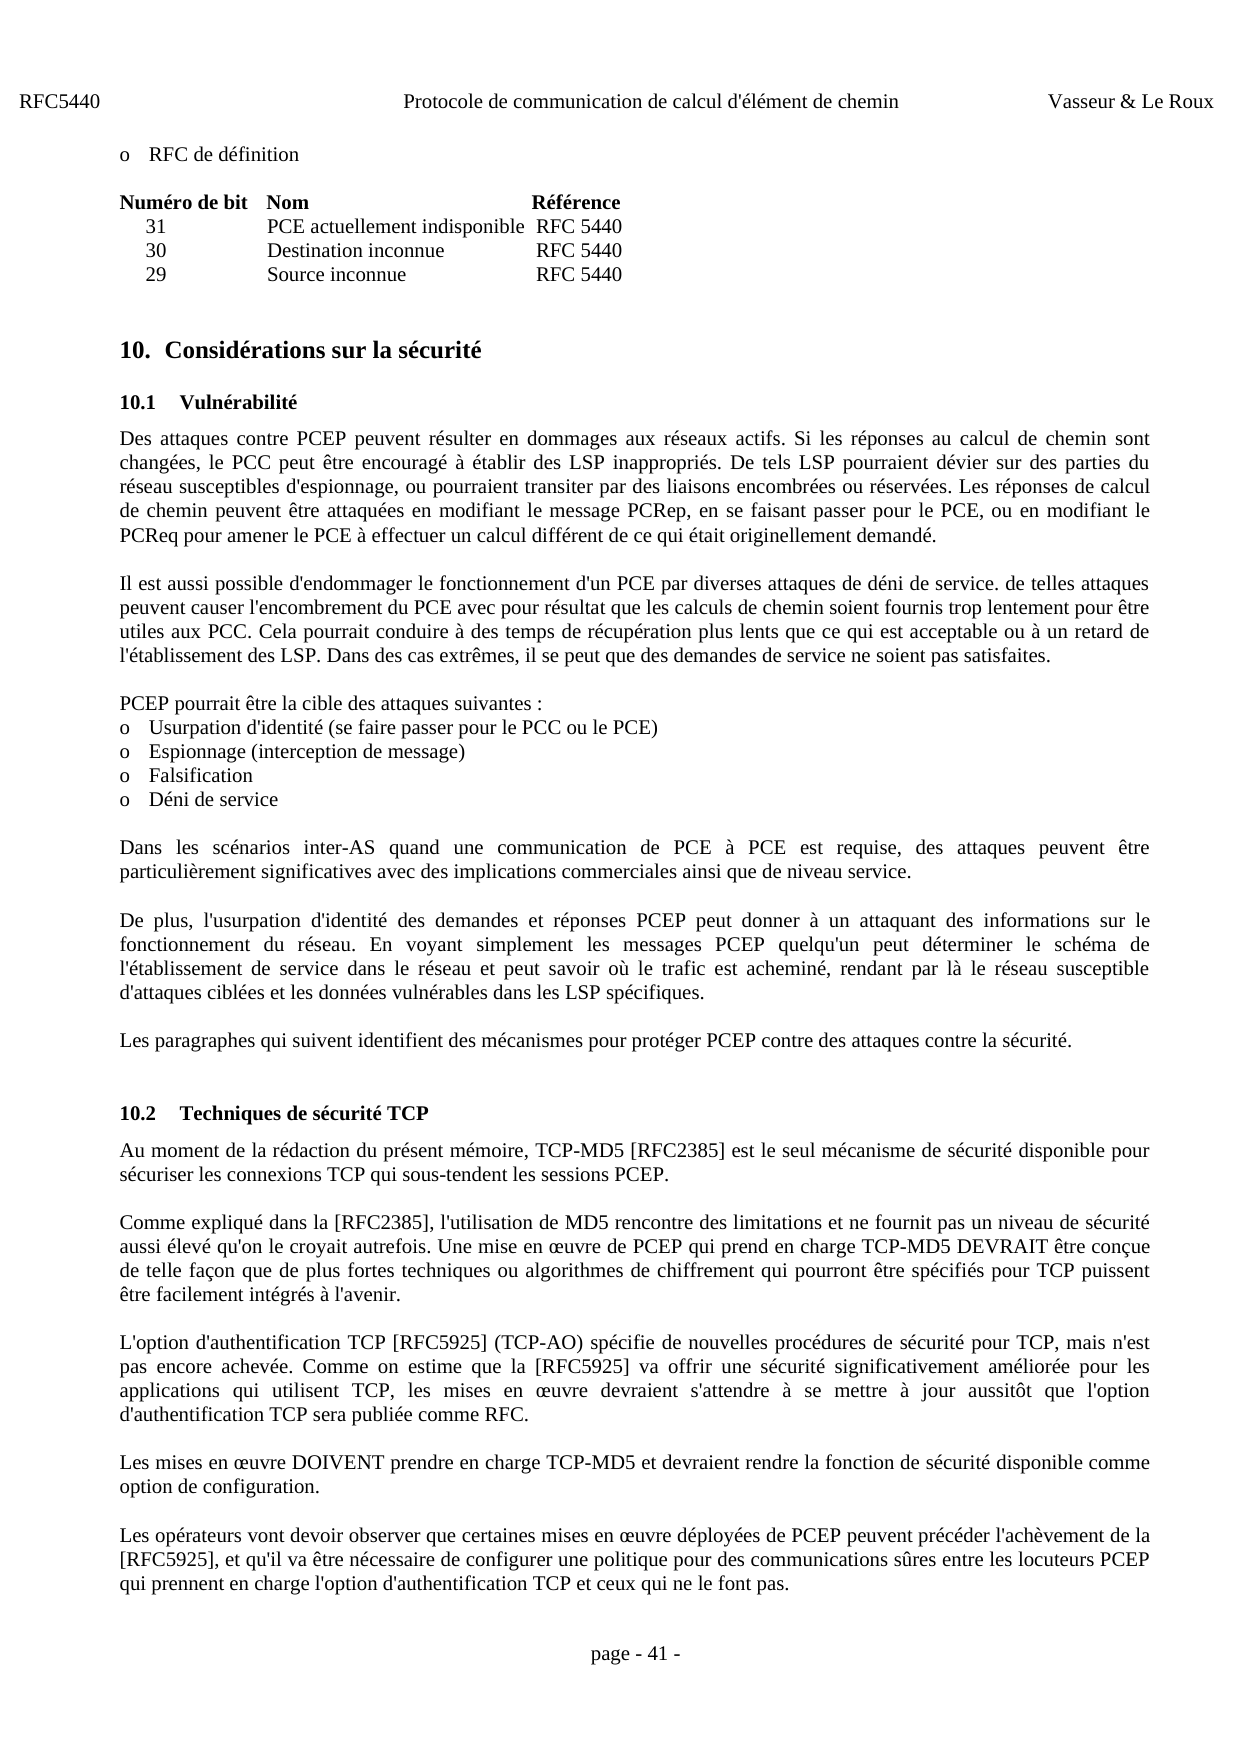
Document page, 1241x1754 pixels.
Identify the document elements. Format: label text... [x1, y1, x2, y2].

text o RFC de définition [119, 142, 1152, 166]
text Les paragraphes qui suivent identifient des mécanismes pour protéger PCEP contre des attaques contre la sécurité. [119, 1028, 1152, 1052]
text Les opérateurs vont devoir observer que certaines mises en œuvre déployées de PCEP peuvent précéder l'achèvement de la [RFC5925], et qu'il va être nécessaire de configurer une politique pour des communications sûres entre les locuteurs PCEP qui prennent en charge l'option d'authentification TCP et ceux qui ne le font pas. [119, 1522, 1152, 1595]
subtitle 10.1 Vulnérabilité [119, 390, 1152, 414]
text L'option d'authentification TCP [RFC5925] (TCP-AO) spécifie de nouvelles procédures de sécurité pour TCP, mais n'est pas encore achevée. Comme on estime que la [RFC5925] va offrir une sécurité significativement améliorée pour les applications qui utilisent TCP, les mises en œuvre devraient s'attendre à se mettre à jour aussitôt que l'option d'authentification TCP sera publiée comme RFC. [119, 1330, 1152, 1426]
text o Usurpation d'identité (se faire passer pour le PCC ou le PCE) [119, 715, 1152, 739]
text Des attaques contre PCEP peuvent résulter en dommages aux réseaux actifs. Si les réponses au calcul de chemin sont changées, le PCC peut être encouragé à établir des LSP inappropriés. De tels LSP pourraient dévier sur des parties du réseau susceptibles d'espionnage, ou pourraient transiter par des liaisons encombrées ou réservées. Les réponses de calcul de chemin peuvent être attaquées en modifiant le message PCRep, en se faisant passer pour le PCE, ou en modifiant le PCReq pour amener le PCE à effectuer un calcul différent de ce qui était originellement demandé. [119, 426, 1152, 547]
text De plus, l'usurpation d'identité des demandes et réponses PCEP peut donner à un attaquant des informations sur le fonctionnement du réseau. En voyant simplement les messages PCEP quelqu'un peut déterminer le schéma de l'établissement de service dans le réseau et peut savoir où le trafic est acheminé, rendant par là le réseau susceptible d'attaques ciblées et les données vulnérables dans les LSP spécifiques. [119, 907, 1152, 1004]
text PCEP pourrait être la cible des attaques suivantes : [119, 691, 1152, 715]
text Au moment de la rédaction du présent mémoire, TCP-MD5 [RFC2385] est le seul mécanisme de sécurité disponible pour sécuriser les connexions TCP qui sous-tendent les sessions PCEP. [119, 1137, 1152, 1186]
text o Espionnage (interception de message) [119, 739, 1152, 763]
text Les mises en œuvre DOIVENT prendre en charge TCP-MD5 et devraient rendre la fonction de sécurité disponible comme option de configuration. [119, 1450, 1152, 1498]
text 29 Source inconnue RFC 5440 [119, 262, 1152, 286]
subtitle 10.2 Techniques de sécurité TCP [119, 1101, 1152, 1125]
text Numéro de bit Nom Référence [119, 190, 1152, 214]
text Comme expliqué dans la [RFC2385], l'utilisation de MD5 rencontre des limitations et ne fournit pas un niveau de sécurité aussi élevé qu'on le croyait autrefois. Une mise en œuvre de PCEP qui prend en charge TCP-MD5 DEVRAIT être conçue de telle façon que de plus fortes techniques ou algorithmes de chiffrement qui pourront être spécifiés pour TCP puissent être facilement intégrés à l'avenir. [119, 1210, 1152, 1306]
subtitle 10. Considérations sur la sécurité [119, 336, 1152, 364]
text Il est aussi possible d'endommager le fonctionnement d'un PCE par diverses attaques de déni de service. de telles attaques peuvent causer l'encombrement du PCE avec pour résultat que les calculs de chemin soient fournis trop lentement pour être utiles aux PCC. Cela pourrait conduire à des temps de récupération plus lents que ce qui est acceptable ou à un retard de l'établissement des LSP. Dans des cas extrêmes, il se peut que des demandes de service ne soient pas satisfaites. [119, 571, 1152, 667]
text o Déni de service [119, 787, 1152, 811]
text o Falsification [119, 763, 1152, 787]
text 30 Destination inconnue RFC 5440 [119, 238, 1152, 262]
text 31 PCE actuellement indisponible RFC 5440 [119, 214, 1152, 238]
text Dans les scénarios inter-AS quand une communication de PCE à PCE est requise, des attaques peuvent être particulièrement significatives avec des implications commerciales ainsi que de niveau service. [119, 835, 1152, 883]
